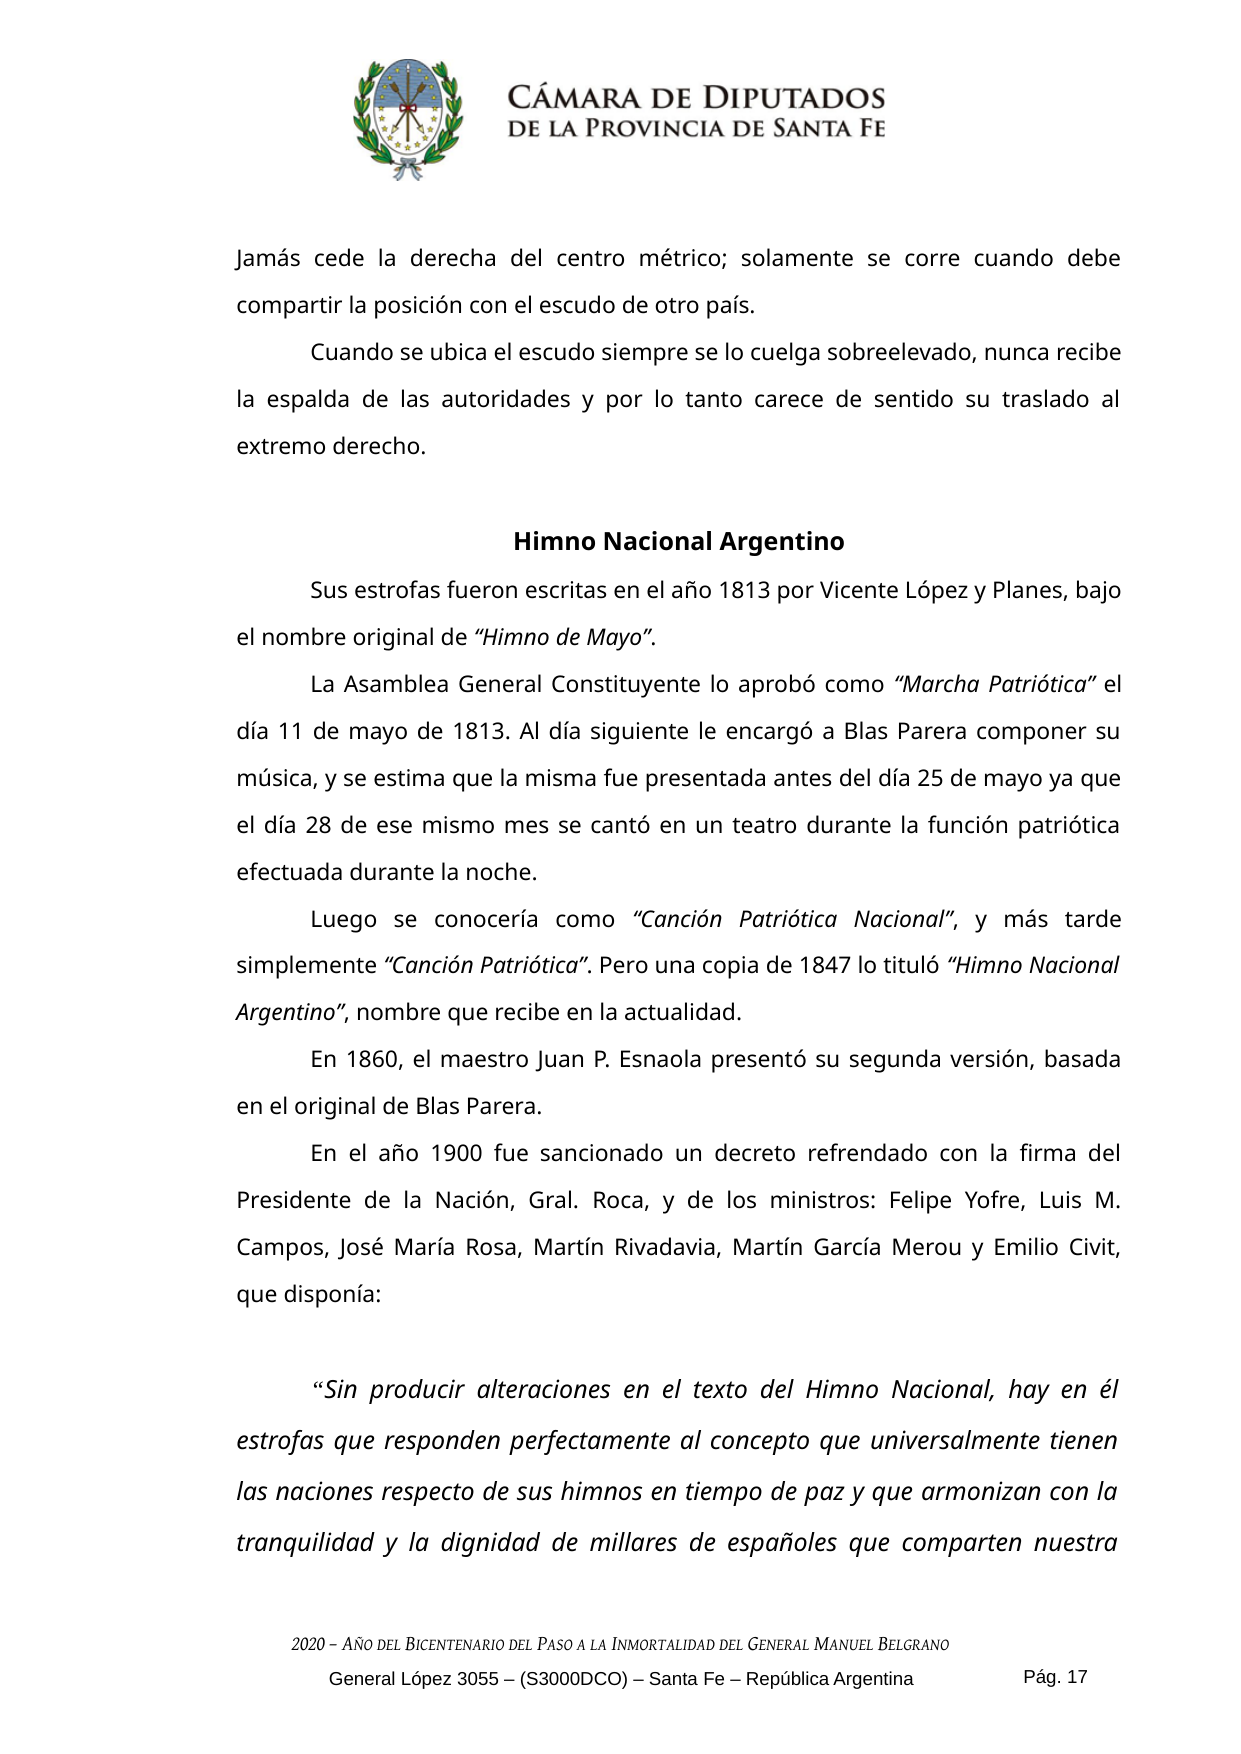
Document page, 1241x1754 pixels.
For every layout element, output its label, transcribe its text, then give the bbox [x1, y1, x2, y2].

text “Sin producir alteraciones en el texto del Himno Nacional, hay en él estrofas que responden perfectamente al concepto que universalmente tienen las naciones respecto de sus himnos en tiempo de paz y que armonizan con la tranquilidad y la dignidad de millares de españoles que comparten nuestra [236, 1371, 1122, 1558]
text Sus estrofas fueron escritas en el año 1813 por Vicente López y Planes, bajo el nombre original de “Himno de Mayo”. [236, 574, 1122, 653]
text En el año 1900 fue sancionado un decreto refrendado con la firma del Presidente de la Nación, Gral. Roca, y de los ministros: Felipe Yofre, Luis M. Campos, José María Rosa, Martín Rivadavia, Martín García Merou y Emilio Civit, que disponía: [236, 1137, 1122, 1309]
text La Asamblea General Constituyente lo aprobó como “Marcha Patriótica” el día 11 de mayo de 1813. Al día siguiente le encargó a Blas Parera componer su música, y se estima que la misma fue presentada antes del día 25 de mayo ya que el día 28 de ese mismo mes se cantó en un teatro durante la función patriótica efectuada durante la noche. [236, 668, 1122, 887]
text Luego se conocería como “Canción Patriótica Nacional”, y más tarde simplemente “Canción Patriótica”. Pero una copia de 1847 lo tituló “Himno Nacional Argentino”, nombre que recibe en la actualidad. [236, 903, 1122, 1028]
text Jamás cede la derecha del centro métrico; solamente se corre cuando debe compartir la posición con el escudo de otro país. [236, 242, 1122, 320]
text Cuando se ubica el escudo siempre se lo cuelga sobreelevado, nunca recibe la espalda de las autoridades y por lo tanto carece de sentido su traslado al extremo derecho. [236, 336, 1122, 461]
subtitle Himno Nacional Argentino [236, 523, 1122, 557]
text En 1860, el maestro Juan P. Esnaola presentó su segunda versión, basada en el original de Blas Parera. [236, 1043, 1122, 1121]
